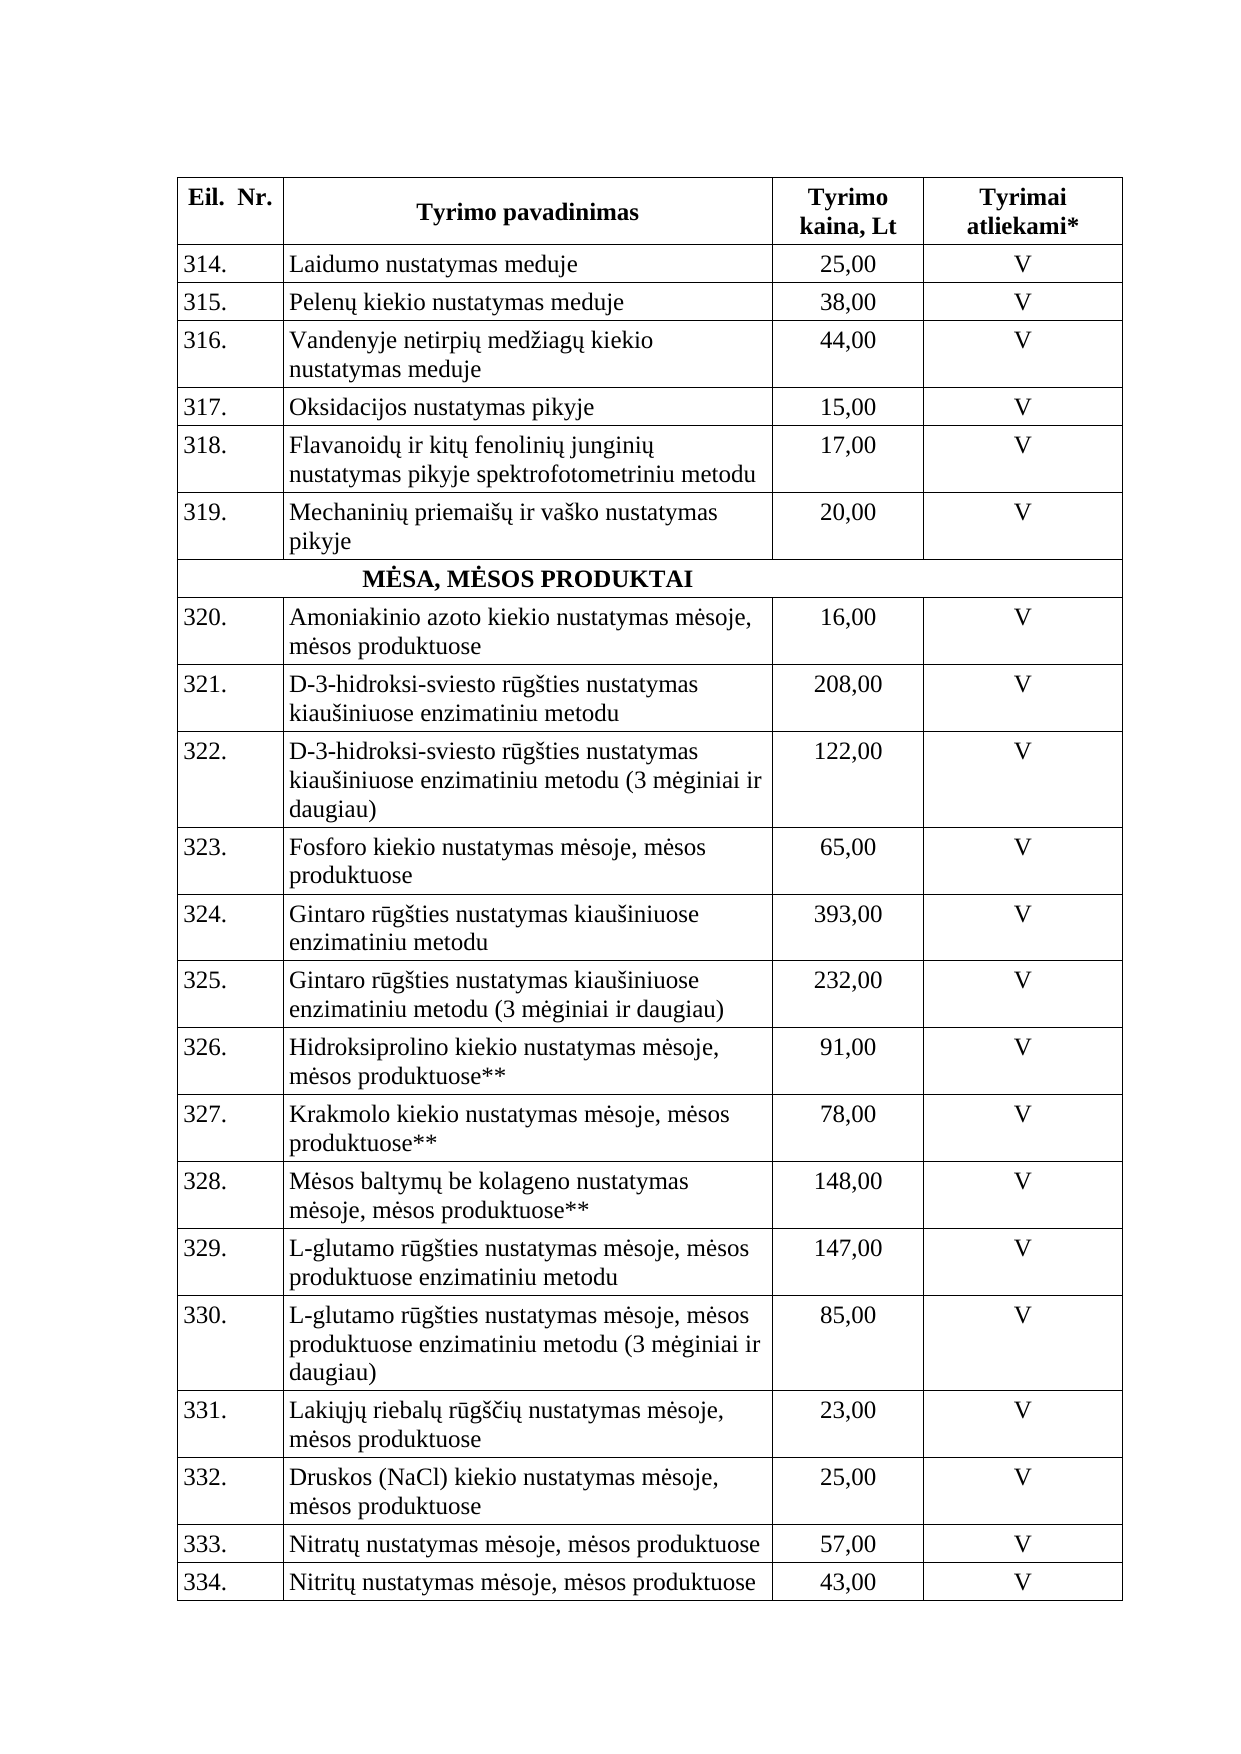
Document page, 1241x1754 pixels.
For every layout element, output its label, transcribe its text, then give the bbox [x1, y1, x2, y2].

table_cell 320. [178, 598, 283, 664]
table_cell 232,00 [773, 961, 923, 1027]
table_cell [772, 560, 923, 597]
table_cell 318. [178, 426, 283, 492]
table_cell 15,00 [773, 388, 923, 425]
table_header Eil. Nr. [178, 178, 283, 244]
table_cell 332. [178, 1458, 283, 1524]
table_cell V [924, 388, 1122, 425]
table_cell 321. [178, 665, 283, 731]
table_cell 65,00 [773, 828, 923, 893]
table_cell Laidumo nustatymas meduje [284, 245, 772, 282]
table_cell 331. [178, 1391, 283, 1457]
table_cell 20,00 [773, 493, 923, 559]
table_cell 319. [178, 493, 283, 559]
table_cell 122,00 [773, 732, 923, 827]
table_cell Hidroksiprolino kiekio nustatymas mėsoje, mėsos produktuose** [284, 1028, 772, 1094]
table_cell 327. [178, 1095, 283, 1161]
table_cell Krakmolo kiekio nustatymas mėsoje, mėsos produktuose** [284, 1095, 772, 1161]
table_cell 23,00 [773, 1391, 923, 1457]
table_cell [178, 560, 283, 597]
table_cell 57,00 [773, 1525, 923, 1562]
table_cell Fosforo kiekio nustatymas mėsoje, mėsos produktuose [284, 828, 772, 893]
table_cell 317. [178, 388, 283, 425]
table_cell Nitritų nustatymas mėsoje, mėsos produktuose [284, 1563, 772, 1600]
table_cell V [924, 1525, 1122, 1562]
table_cell V [924, 426, 1122, 492]
table_cell Amoniakinio azoto kiekio nustatymas mėsoje, mėsos produktuose [284, 598, 772, 664]
table_cell MĖSA, MĖSOS PRODUKTAI [283, 560, 772, 597]
table_cell V [924, 665, 1122, 731]
table_cell 85,00 [773, 1296, 923, 1390]
table_cell 330. [178, 1296, 283, 1390]
table_cell 334. [178, 1563, 283, 1600]
table_cell V [924, 1458, 1122, 1524]
table_cell V [924, 1391, 1122, 1457]
table_cell Flavanoidų ir kitų fenolinių junginių nustatymas pikyje spektrofotometriniu metodu [284, 426, 772, 492]
table_cell 329. [178, 1229, 283, 1295]
table_header Tyrimai atliekami* [924, 178, 1122, 244]
table_cell 17,00 [773, 426, 923, 492]
table_cell 315. [178, 283, 283, 320]
table_cell V [924, 1162, 1122, 1228]
table_cell [924, 560, 1122, 597]
table_cell D-3-hidroksi-sviesto rūgšties nustatymas kiaušiniuose enzimatiniu metodu [284, 665, 772, 731]
table_cell 322. [178, 732, 283, 827]
table_cell V [924, 1296, 1122, 1390]
table_cell 148,00 [773, 1162, 923, 1228]
table_cell 333. [178, 1525, 283, 1562]
table_cell V [924, 732, 1122, 827]
table_cell 91,00 [773, 1028, 923, 1094]
table_header Tyrimo pavadinimas [284, 178, 772, 244]
table_cell 38,00 [773, 283, 923, 320]
table_cell V [924, 1229, 1122, 1295]
table_cell V [924, 1028, 1122, 1094]
table_cell 314. [178, 245, 283, 282]
table_cell 25,00 [773, 245, 923, 282]
table_cell Vandenyje netirpių medžiagų kiekio nustatymas meduje [284, 321, 772, 387]
table_cell V [924, 283, 1122, 320]
table_cell 25,00 [773, 1458, 923, 1524]
table_cell Lakiųjų riebalų rūgščių nustatymas mėsoje, mėsos produktuose [284, 1391, 772, 1457]
table_cell 208,00 [773, 665, 923, 731]
table_cell V [924, 961, 1122, 1027]
table_cell L-glutamo rūgšties nustatymas mėsoje, mėsos produktuose enzimatiniu metodu (3 mėginiai ir daugiau) [284, 1296, 772, 1390]
table_cell Nitratų nustatymas mėsoje, mėsos produktuose [284, 1525, 772, 1562]
table_cell Oksidacijos nustatymas pikyje [284, 388, 772, 425]
table_cell 328. [178, 1162, 283, 1228]
table_cell 326. [178, 1028, 283, 1094]
table_cell V [924, 493, 1122, 559]
table_cell Druskos (NaCl) kiekio nustatymas mėsoje, mėsos produktuose [284, 1458, 772, 1524]
table_cell V [924, 598, 1122, 664]
table_cell V [924, 1563, 1122, 1600]
table_cell 316. [178, 321, 283, 387]
table_cell 323. [178, 828, 283, 893]
table_cell Gintaro rūgšties nustatymas kiaušiniuose enzimatiniu metodu (3 mėginiai ir daugiau) [284, 961, 772, 1027]
table_cell 43,00 [773, 1563, 923, 1600]
table_cell V [924, 1095, 1122, 1161]
table_cell L-glutamo rūgšties nustatymas mėsoje, mėsos produktuose enzimatiniu metodu [284, 1229, 772, 1295]
table_cell 147,00 [773, 1229, 923, 1295]
table_cell Mechaninių priemaišų ir vaško nustatymas pikyje [284, 493, 772, 559]
table_cell 393,00 [773, 895, 923, 960]
table_cell 44,00 [773, 321, 923, 387]
table_cell 325. [178, 961, 283, 1027]
table_cell V [924, 895, 1122, 960]
table_cell Gintaro rūgšties nustatymas kiaušiniuose enzimatiniu metodu [284, 895, 772, 960]
table_header Tyrimo kaina, Lt [773, 178, 923, 244]
table_cell V [924, 828, 1122, 893]
table_cell D-3-hidroksi-sviesto rūgšties nustatymas kiaušiniuose enzimatiniu metodu (3 mėginiai ir daugiau) [284, 732, 772, 827]
table_cell 16,00 [773, 598, 923, 664]
table_cell 324. [178, 895, 283, 960]
table_cell 78,00 [773, 1095, 923, 1161]
table_cell Mėsos baltymų be kolageno nustatymas mėsoje, mėsos produktuose** [284, 1162, 772, 1228]
table_cell Pelenų kiekio nustatymas meduje [284, 283, 772, 320]
table_cell V [924, 321, 1122, 387]
table_cell V [924, 245, 1122, 282]
